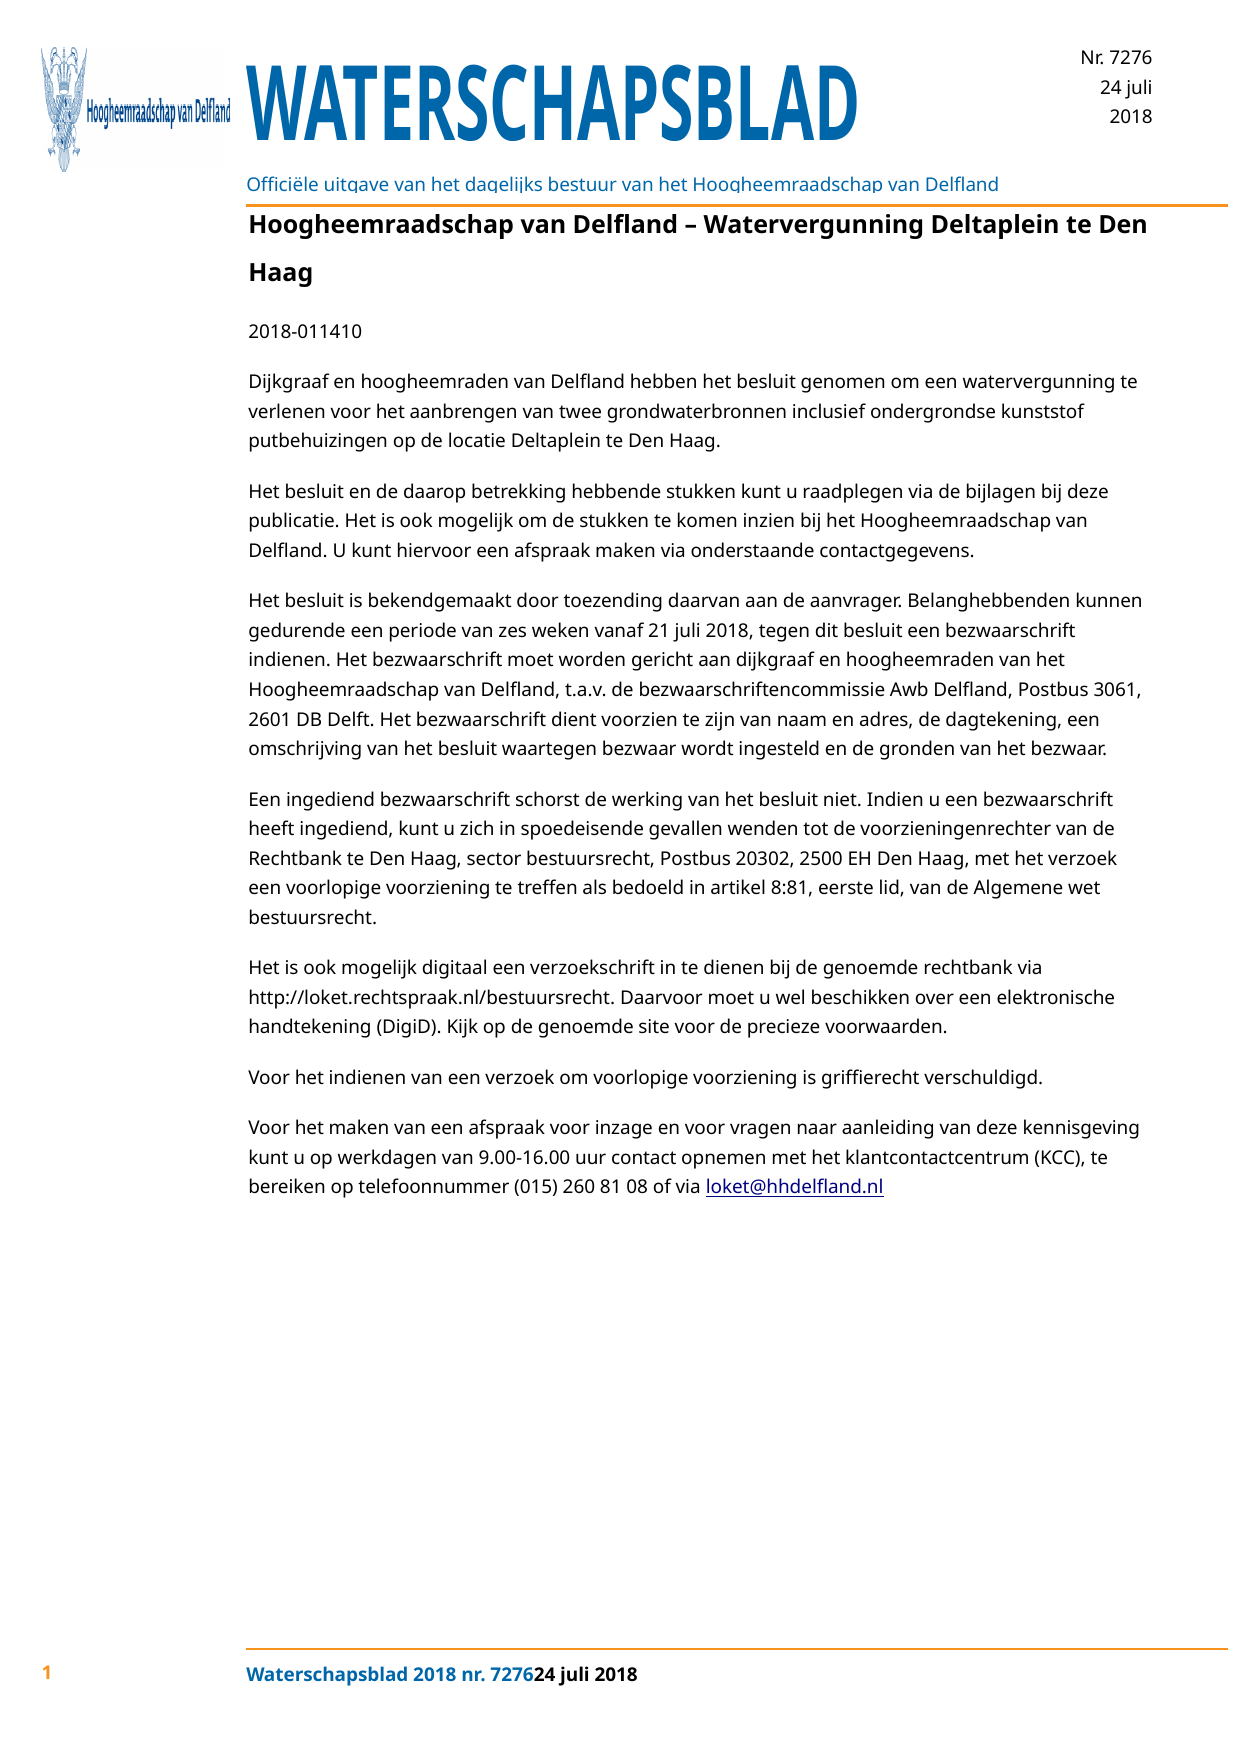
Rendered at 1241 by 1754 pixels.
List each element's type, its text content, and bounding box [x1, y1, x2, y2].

text Het besluit en de daarop betrekking hebbende stukken kunt u raadplegen via de bijlagen bij deze publicatie. Het is ook mogelijk om de stukken te komen inzien bij het Hoogheemraadschap van Delfland. U kunt hiervoor een afspraak maken via onderstaande contactgegevens. [248, 478, 1152, 563]
picture [41, 47, 231, 172]
text Het is ook mogelijk digitaal een verzoekschrift in te dienen bij de genoemde rechtbank via http://loket.rechtspraak.nl/bestuursrecht. Daarvoor moet u wel beschikken over een elektronische handtekening (DigiD). Kijk op de genoemde site voor de precieze voorwaarden. [248, 954, 1152, 1039]
text Voor het maken van een afspraak voor inzage en voor vragen naar aanleiding van deze kennisgeving kunt u op werkdagen van 9.00-16.00 uur contact opnemen met het klantcontactcentrum (KCC), te bereiken op telefoonnummer (015) 260 81 08 of via loket@hhdelfland.nl [248, 1114, 1152, 1199]
text Hoogheemraadschap van Delfland – Watervergunning Deltaplein te Den Haag [248, 207, 1152, 288]
text Voor het indienen van een verzoek om voorlopige voorziening is griffierecht verschuldigd. [248, 1064, 1152, 1090]
text Dijkgraaf en hoogheemraden van Delfland hebben het besluit genomen om een watervergunning te verlenen voor het aanbrengen van twee grondwaterbronnen inclusief ondergrondse kunststof putbehuizingen op de locatie Deltaplein te Den Haag. [248, 368, 1152, 453]
text 2018-011410 [248, 318, 1152, 344]
text Een ingediend bezwaarschrift schorst de werking van het besluit niet. Indien u een bezwaarschrift heeft ingediend, kunt u zich in spoedeisende gevallen wenden tot de voorzieningenrechter van de Rechtbank te Den Haag, sector bestuursrecht, Postbus 20302, 2500 EH Den Haag, met het verzoek een voorlopige voorziening te treffen als bedoeld in artikel 8:81, eerste lid, van de Algemene wet bestuursrecht. [248, 786, 1152, 930]
text Het besluit is bekendgemaakt door toezending daarvan aan de aanvrager. Belanghebbenden kunnen gedurende een periode van zes weken vanaf 21 juli 2018, tegen dit besluit een bezwaarschrift indienen. Het bezwaarschrift moet worden gericht aan dijkgraaf en hoogheemraden van het Hoogheemraadschap van Delfland, t.a.v. de bezwaarschriftencommissie Awb Delfland, Postbus 3061, 2601 DB Delft. Het bezwaarschrift dient voorzien te zijn van naam en adres, de dagtekening, een omschrijving van het besluit waartegen bezwaar wordt ingesteld en de gronden van het bezwaar. [248, 587, 1152, 761]
